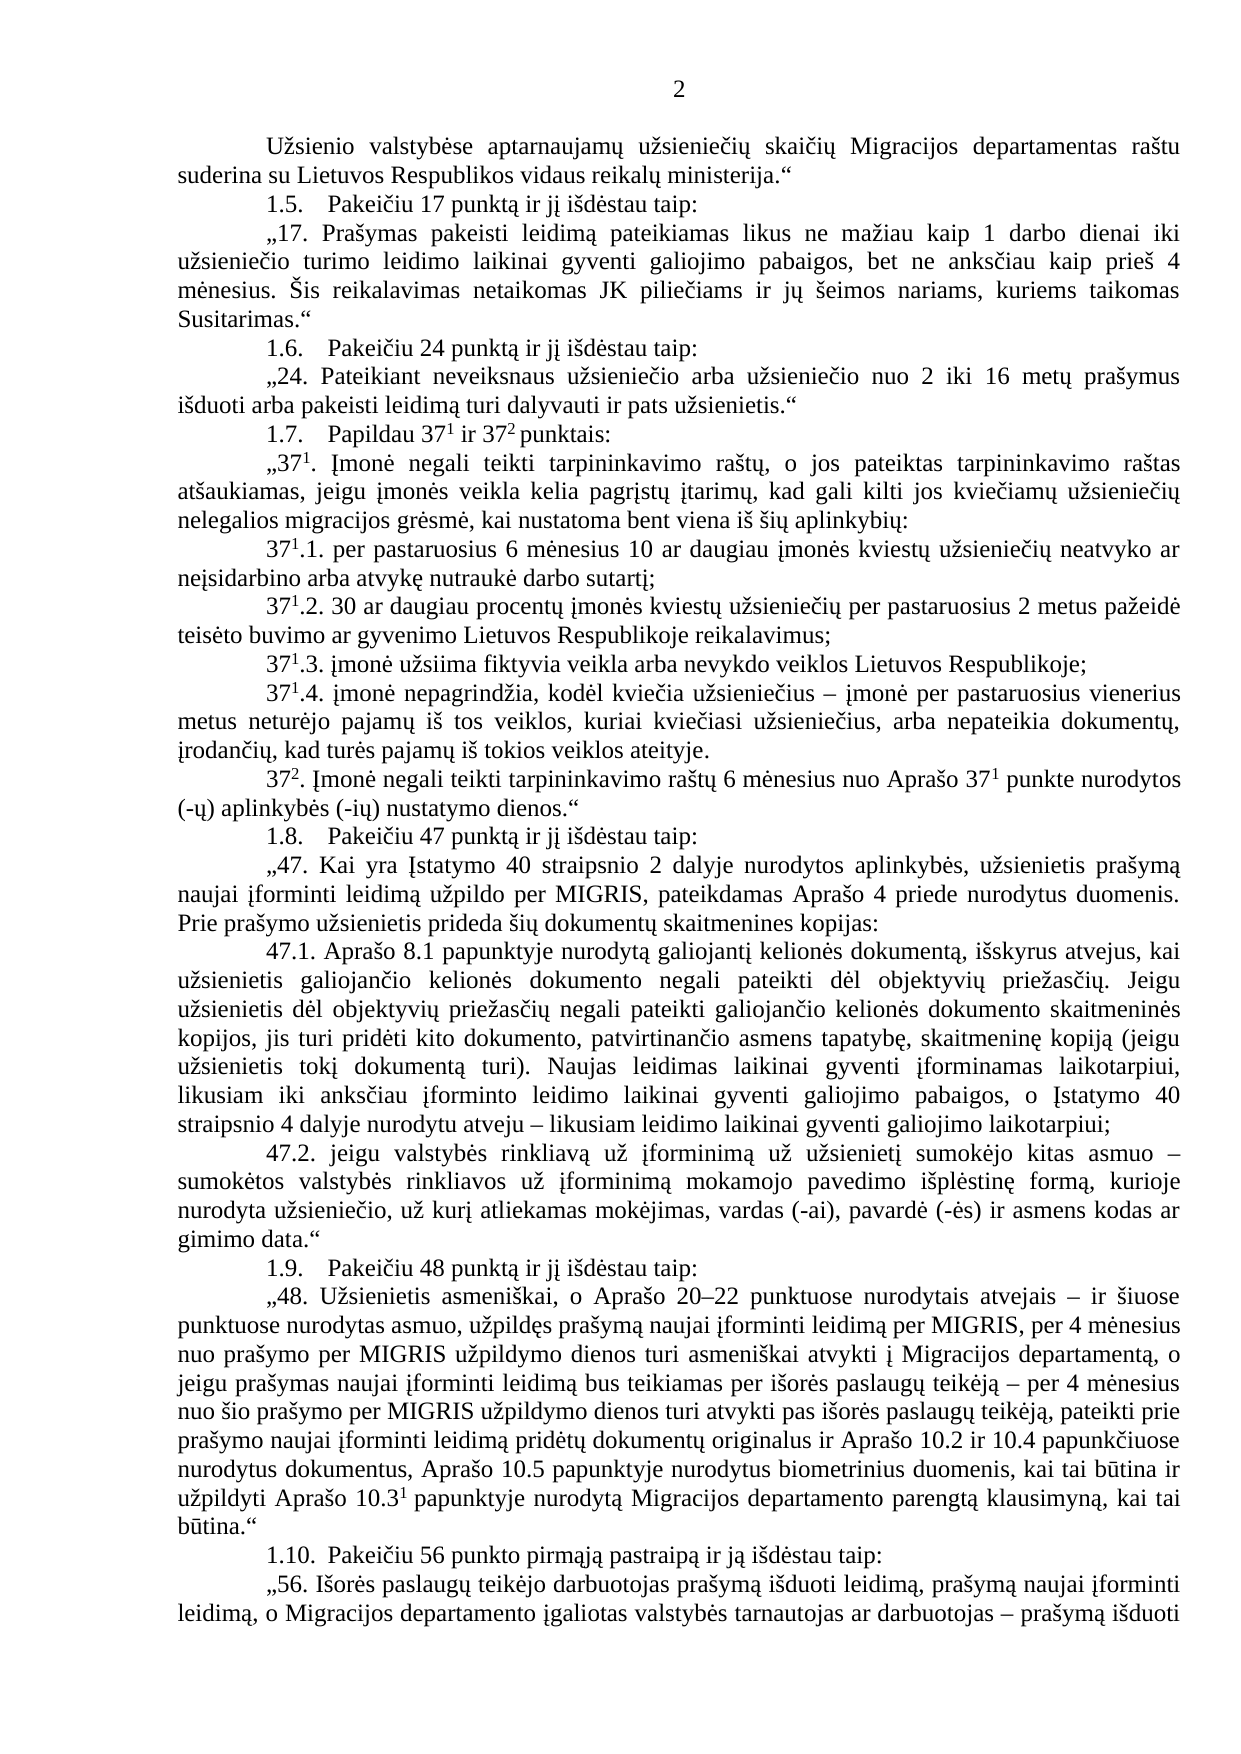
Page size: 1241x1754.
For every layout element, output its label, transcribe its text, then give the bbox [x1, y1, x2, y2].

text 371.3. įmonė užsiima fiktyvia veikla arba nevykdo veiklos Lietuvos Respublikoje; [177, 649, 1181, 678]
text 47.1. Aprašo 8.1 papunktyje nurodytą galiojantį kelionės dokumentą, išskyrus atvejus, kai užsienietis galiojančio kelionės dokumento negali pateikti dėl objektyvių priežasčių. Jeigu užsienietis dėl objektyvių priežasčių negali pateikti galiojančio kelionės dokumento skaitmeninės kopijos, jis turi pridėti kito dokumento, patvirtinančio asmens tapatybę, skaitmeninę kopiją (jeigu užsienietis tokį dokumentą turi). Naujas leidimas laikinai gyventi įforminamas laikotarpiui, likusiam iki anksčiau įforminto leidimo laikinai gyventi galiojimo pabaigos, o Įstatymo 40 straipsnio 4 dalyje nurodytu atveju – likusiam leidimo laikinai gyventi galiojimo laikotarpiui; [177, 936, 1181, 1138]
text „56. Išorės paslaugų teikėjo darbuotojas prašymą išduoti leidimą, prašymą naujai įforminti leidimą, o Migracijos departamento įgaliotas valstybės tarnautojas ar darbuotojas – prašymą išduoti [177, 1569, 1181, 1626]
text 371.1. per pastaruosius 6 mėnesius 10 ar daugiau įmonės kviestų užsieniečių neatvyko ar neįsidarbino arba atvykę nutraukė darbo sutartį; [177, 534, 1181, 591]
text 47.2. jeigu valstybės rinkliavą už įforminimą už užsienietį sumokėjo kitas asmuo – sumokėtos valstybės rinkliavos už įforminimą mokamojo pavedimo išplėstinę formą, kurioje nurodyta užsieniečio, už kurį atliekamas mokėjimas, vardas (-ai), pavardė (-ės) ir asmens kodas ar gimimo data.“ [177, 1138, 1181, 1253]
text 1.6. Pakeičiu 24 punktą ir jį išdėstau taip: [177, 333, 1181, 361]
text „47. Kai yra Įstatymo 40 straipsnio 2 dalyje nurodytos aplinkybės, užsienietis prašymą naujai įforminti leidimą užpildo per MIGRIS, pateikdamas Aprašo 4 priede nurodytus duomenis. Prie prašymo užsienietis prideda šių dokumentų skaitmenines kopijas: [177, 850, 1181, 936]
text 1.9. Pakeičiu 48 punktą ir jį išdėstau taip: [177, 1253, 1181, 1281]
text 1.5. Pakeičiu 17 punktą ir jį išdėstau taip: [177, 189, 1181, 218]
text „371. Įmonė negali teikti tarpininkavimo raštų, o jos pateiktas tarpininkavimo raštas atšaukiamas, jeigu įmonės veikla kelia pagrįstų įtarimų, kad gali kilti jos kviečiamų užsieniečių nelegalios migracijos grėsmė, kai nustatoma bent viena iš šių aplinkybių: [177, 448, 1181, 534]
text 1.10. Pakeičiu 56 punkto pirmąją pastraipą ir ją išdėstau taip: [177, 1540, 1181, 1569]
text 1.8. Pakeičiu 47 punktą ir jį išdėstau taip: [177, 821, 1181, 850]
text „48. Užsienietis asmeniškai, o Aprašo 20–22 punktuose nurodytais atvejais – ir šiuose punktuose nurodytas asmuo, užpildęs prašymą naujai įforminti leidimą per MIGRIS, per 4 mėnesius nuo prašymo per MIGRIS užpildymo dienos turi asmeniškai atvykti į Migracijos departamentą, o jeigu prašymas naujai įforminti leidimą bus teikiamas per išorės paslaugų teikėją – per 4 mėnesius nuo šio prašymo per MIGRIS užpildymo dienos turi atvykti pas išorės paslaugų teikėją, pateikti prie prašymo naujai įforminti leidimą pridėtų dokumentų originalus ir Aprašo 10.2 ir 10.4 papunkčiuose nurodytus dokumentus, Aprašo 10.5 papunktyje nurodytus biometrinius duomenis, kai tai būtina ir užpildyti Aprašo 10.31 papunktyje nurodytą Migracijos departamento parengtą klausimyną, kai tai būtina.“ [177, 1281, 1181, 1540]
text 372. Įmonė negali teikti tarpininkavimo raštų 6 mėnesius nuo Aprašo 371 punkte nurodytos (-ų) aplinkybės (-ių) nustatymo dienos.“ [177, 764, 1181, 821]
text 371.4. įmonė nepagrindžia, kodėl kviečia užsieniečius – įmonė per pastaruosius vienerius metus neturėjo pajamų iš tos veiklos, kuriai kviečiasi užsieniečius, arba nepateikia dokumentų, įrodančių, kad turės pajamų iš tokios veiklos ateityje. [177, 678, 1181, 764]
text 1.7. Papildau 371 ir 372 punktais: [177, 419, 1181, 448]
text Užsienio valstybėse aptarnaujamų užsieniečių skaičių Migracijos departamentas raštu suderina su Lietuvos Respublikos vidaus reikalų ministerija.“ [177, 131, 1181, 189]
text 371.2. 30 ar daugiau procentų įmonės kviestų užsieniečių per pastaruosius 2 metus pažeidė teisėto buvimo ar gyvenimo Lietuvos Respublikoje reikalavimus; [177, 591, 1181, 649]
text „17. Prašymas pakeisti leidimą pateikiamas likus ne mažiau kaip 1 darbo dienai iki užsieniečio turimo leidimo laikinai gyventi galiojimo pabaigos, bet ne anksčiau kaip prieš 4 mėnesius. Šis reikalavimas netaikomas JK piliečiams ir jų šeimos nariams, kuriems taikomas Susitarimas.“ [177, 218, 1181, 333]
text „24. Pateikiant neveiksnaus užsieniečio arba užsieniečio nuo 2 iki 16 metų prašymus išduoti arba pakeisti leidimą turi dalyvauti ir pats užsienietis.“ [177, 361, 1181, 419]
